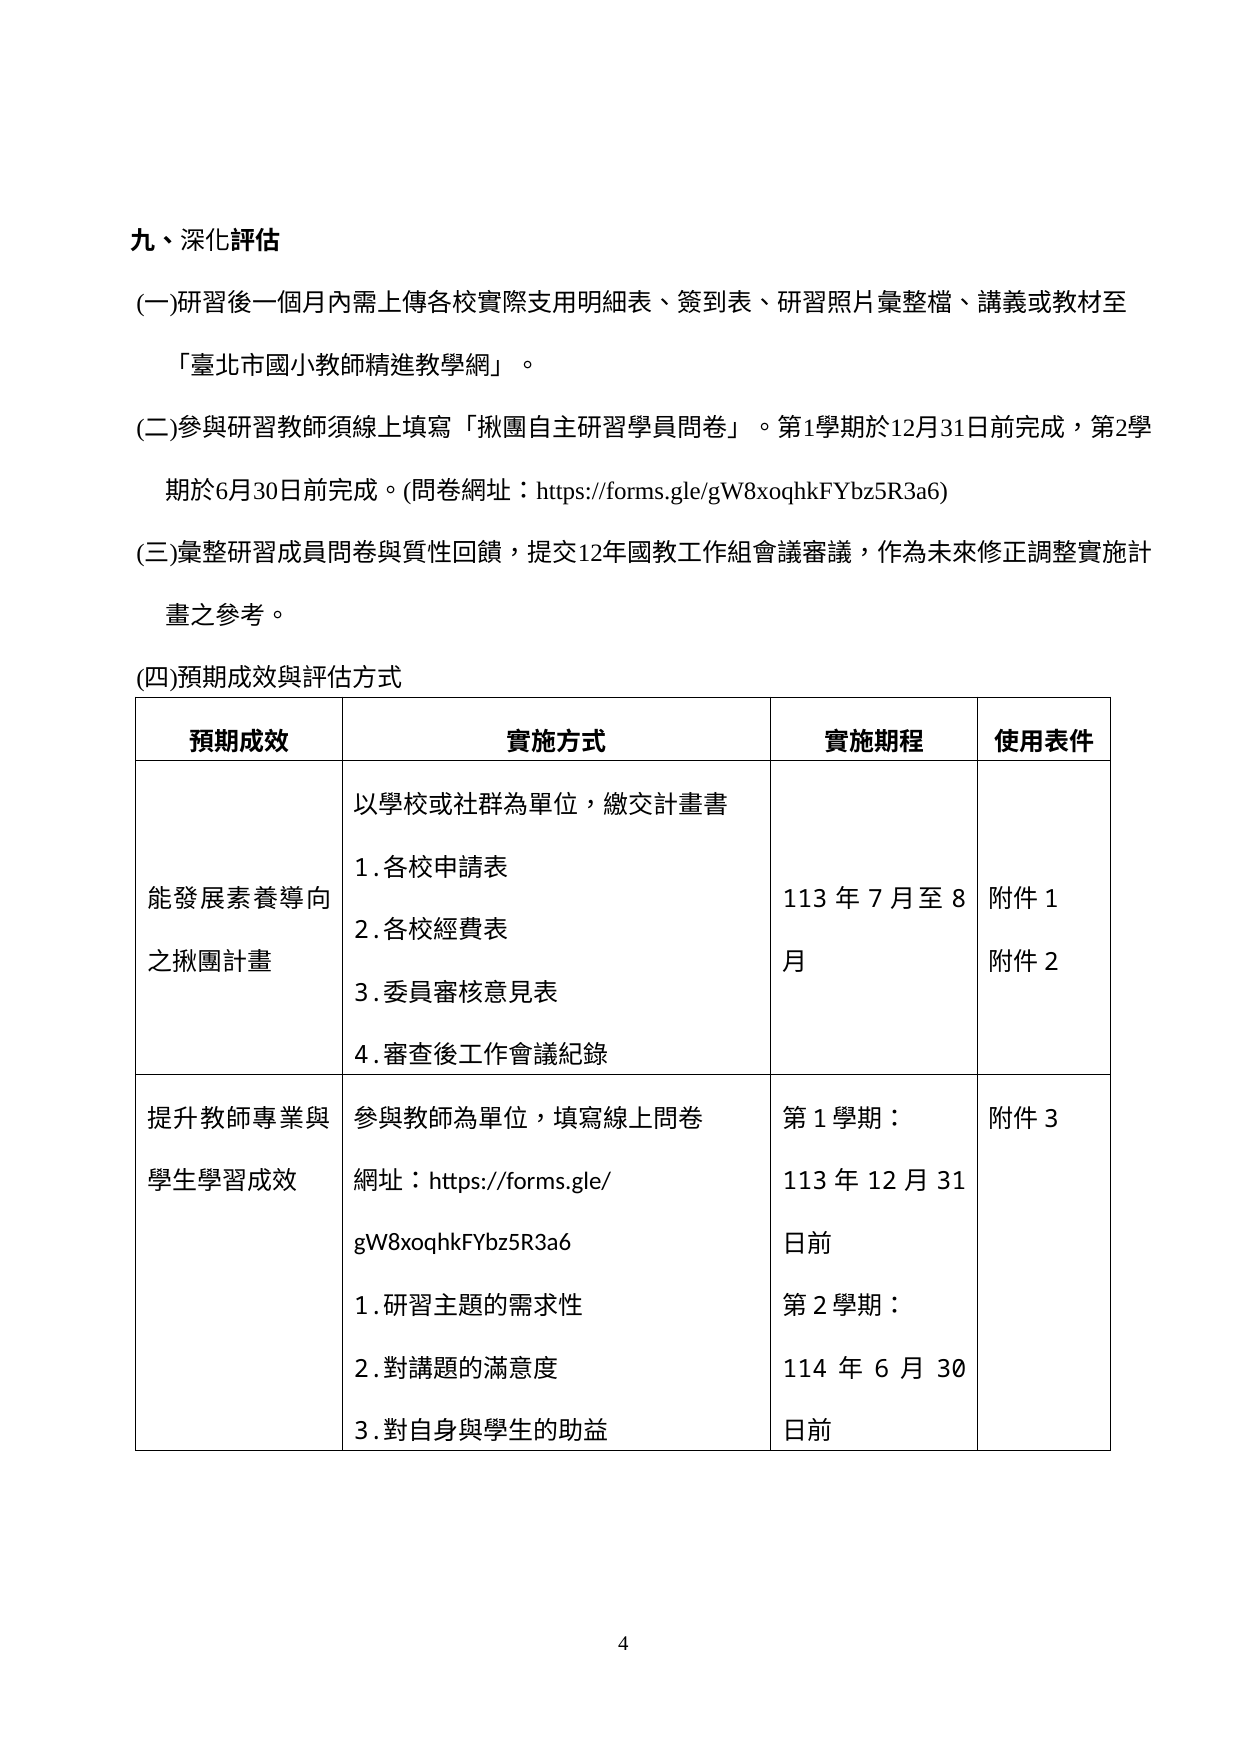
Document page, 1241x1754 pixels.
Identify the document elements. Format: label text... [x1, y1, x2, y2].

table_header 實施方式 [343, 698, 770, 760]
text (一)研習後一個月內需上傳各校實際支用明細表、簽到表、研習照片彙整檔、講義或教材至「臺北市國小教師精進教學網」。 [136, 259, 1169, 384]
table_cell 提升教師專業與學生學習成效 [136, 1075, 342, 1450]
table_cell 第1學期： 113年12月31日前 第2學期： 114年6月30日前 [771, 1075, 977, 1450]
table_header 實施期程 [771, 698, 977, 760]
table_cell 參與教師為單位，填寫線上問卷 網址：https://forms.gle/gW8xoqhkFYbz5R3a6 1.研習主題的需求性 2.對講題的滿意度 3.對自身與學生的助益 [343, 1075, 770, 1450]
table_header 使用表件 [978, 698, 1110, 760]
table_header 預期成效 [136, 698, 342, 760]
table_cell 113年7月至8月 [771, 761, 977, 1074]
table_cell 能發展素養導向之揪團計畫 [136, 761, 342, 1074]
table_cell 附件3 [978, 1075, 1110, 1450]
text 九、深化評估 [130, 197, 1157, 259]
table_cell 以學校或社群為單位，繳交計畫書 1.各校申請表 2.各校經費表 3.委員審核意見表 4.審查後工作會議紀錄 [343, 761, 770, 1074]
text (三)彙整研習成員問卷與質性回饋，提交12年國教工作組會議審議，作為未來修正調整實施計畫之參考。 [136, 509, 1169, 634]
text (四)預期成效與評估方式 [136, 634, 1169, 697]
table_cell 附件1 附件2 [978, 761, 1110, 1074]
text (二)參與研習教師須線上填寫「揪團自主研習學員問卷」。第1學期於12月31日前完成，第2學期於6月30日前完成。(問卷網址：https://forms.gle/gW8xoqhkFYbz5R3a6) [136, 384, 1169, 509]
